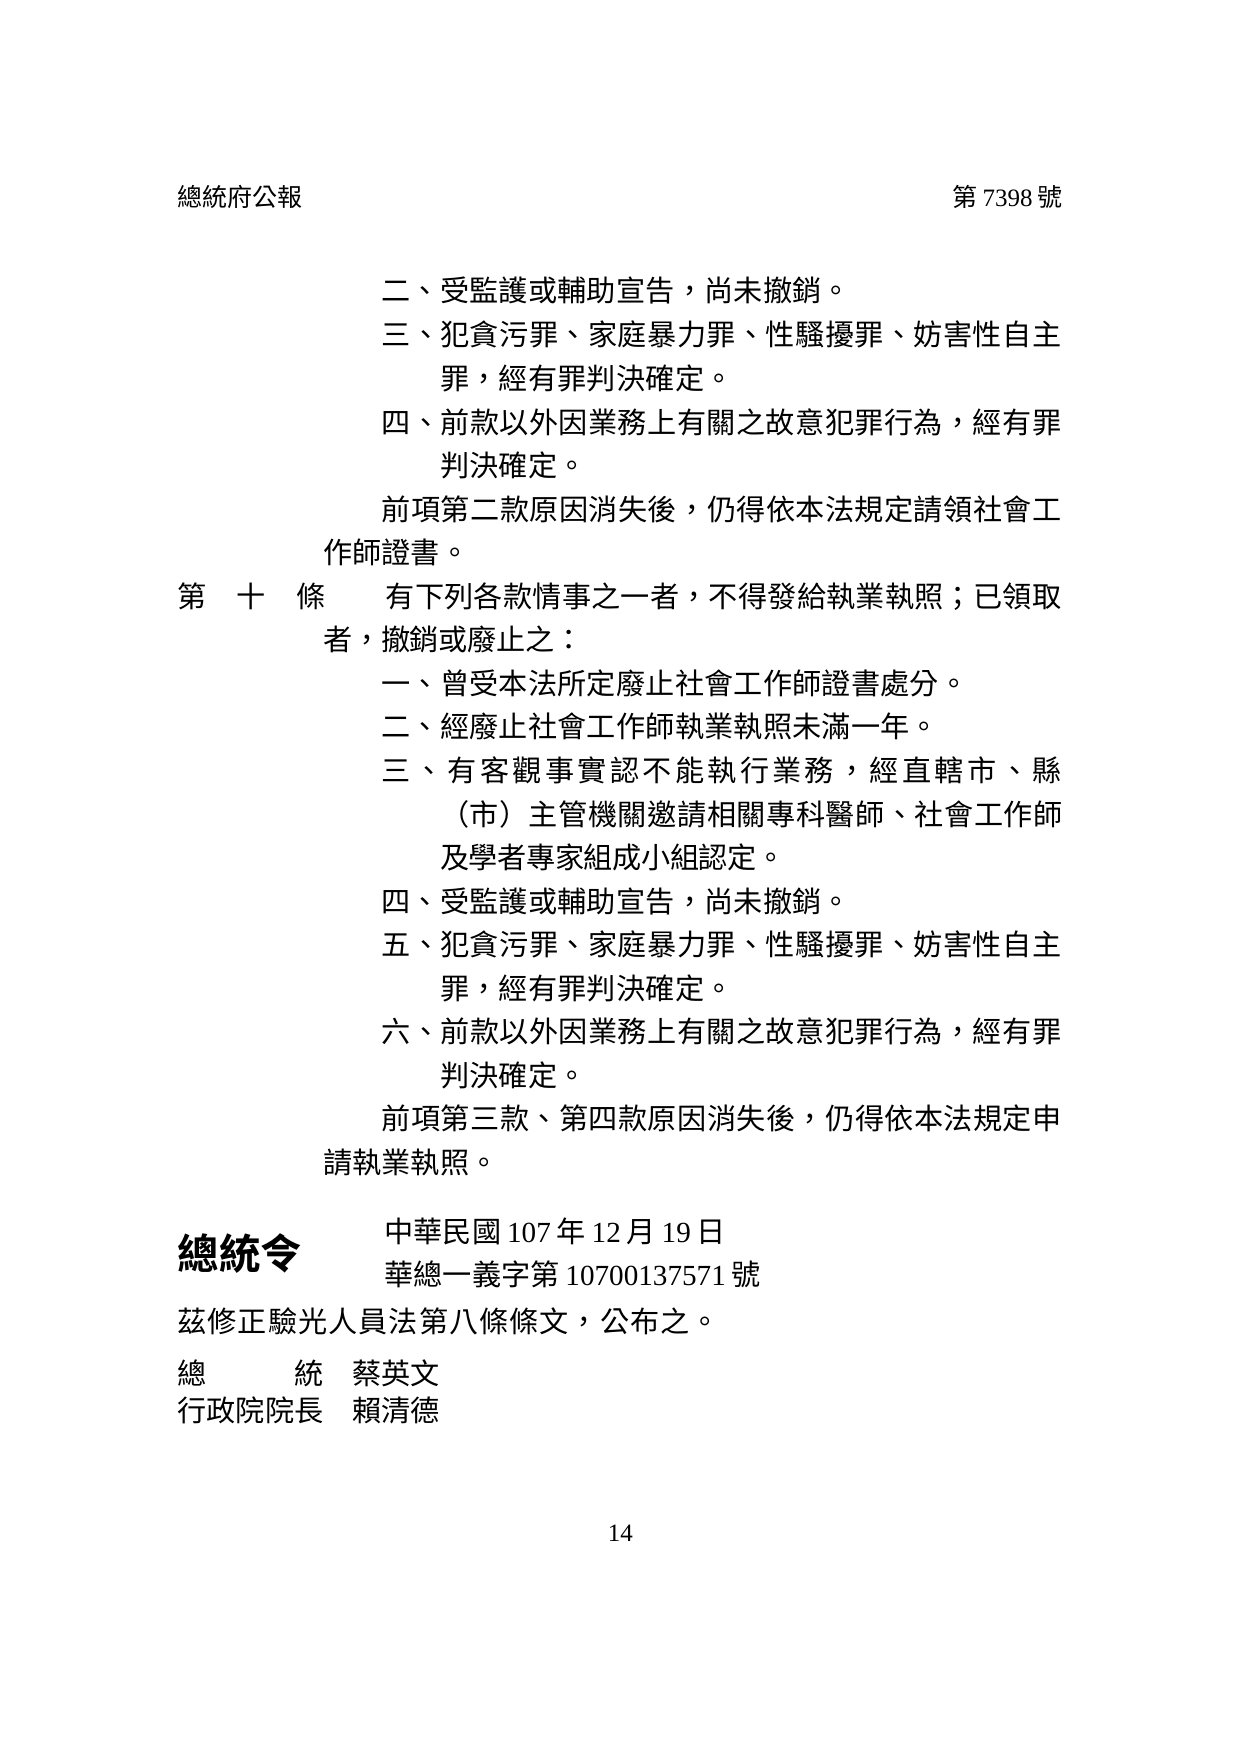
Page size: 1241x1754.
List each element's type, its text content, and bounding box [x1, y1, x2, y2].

text 一、曾受本法所定廢止社會工作師證書處分。 [381, 659, 1063, 703]
text 三、犯貪污罪、家庭暴力罪、性騷擾罪、妨害性自主罪，經有罪判決確定。 [381, 310, 1063, 398]
text 行政院院長 賴清德 [177, 1392, 1063, 1429]
text 第 十 條 有下列各款情事之一者，不得發給執業執照；已領取者，撤銷或廢止之： [177, 572, 1063, 659]
text 茲修正驗光人員法第八條條文，公布之。 [177, 1296, 1063, 1342]
table_header 總統令 [174, 1207, 381, 1296]
text 二、經廢止社會工作師執業執照未滿一年。 [381, 703, 1063, 747]
text 前項第二款原因消失後，仍得依本法規定請領社會工作師證書。 [323, 485, 1063, 572]
text 前項第三款、第四款原因消失後，仍得依本法規定申請執業執照。 [323, 1095, 1063, 1182]
text 三、有客觀事實認不能執行業務，經直轄市、縣（市）主管機關邀請相關專科醫師、社會工作師及學者專家組成小組認定。 [381, 747, 1063, 877]
text 二、受監護或輔助宣告，尚未撤銷。 [381, 266, 1063, 310]
text 四、前款以外因業務上有關之故意犯罪行為，經有罪判決確定。 [381, 398, 1063, 485]
text 總 統 蔡英文 [177, 1354, 1063, 1392]
text 六、前款以外因業務上有關之故意犯罪行為，經有罪判決確定。 [381, 1008, 1063, 1095]
text 五、犯貪污罪、家庭暴力罪、性騷擾罪、妨害性自主罪，經有罪判決確定。 [381, 921, 1063, 1008]
text 四、受監護或輔助宣告，尚未撤銷。 [381, 877, 1063, 921]
table_header 中華民國107年12月19日 華總一義字第10700137571號 [381, 1207, 877, 1296]
